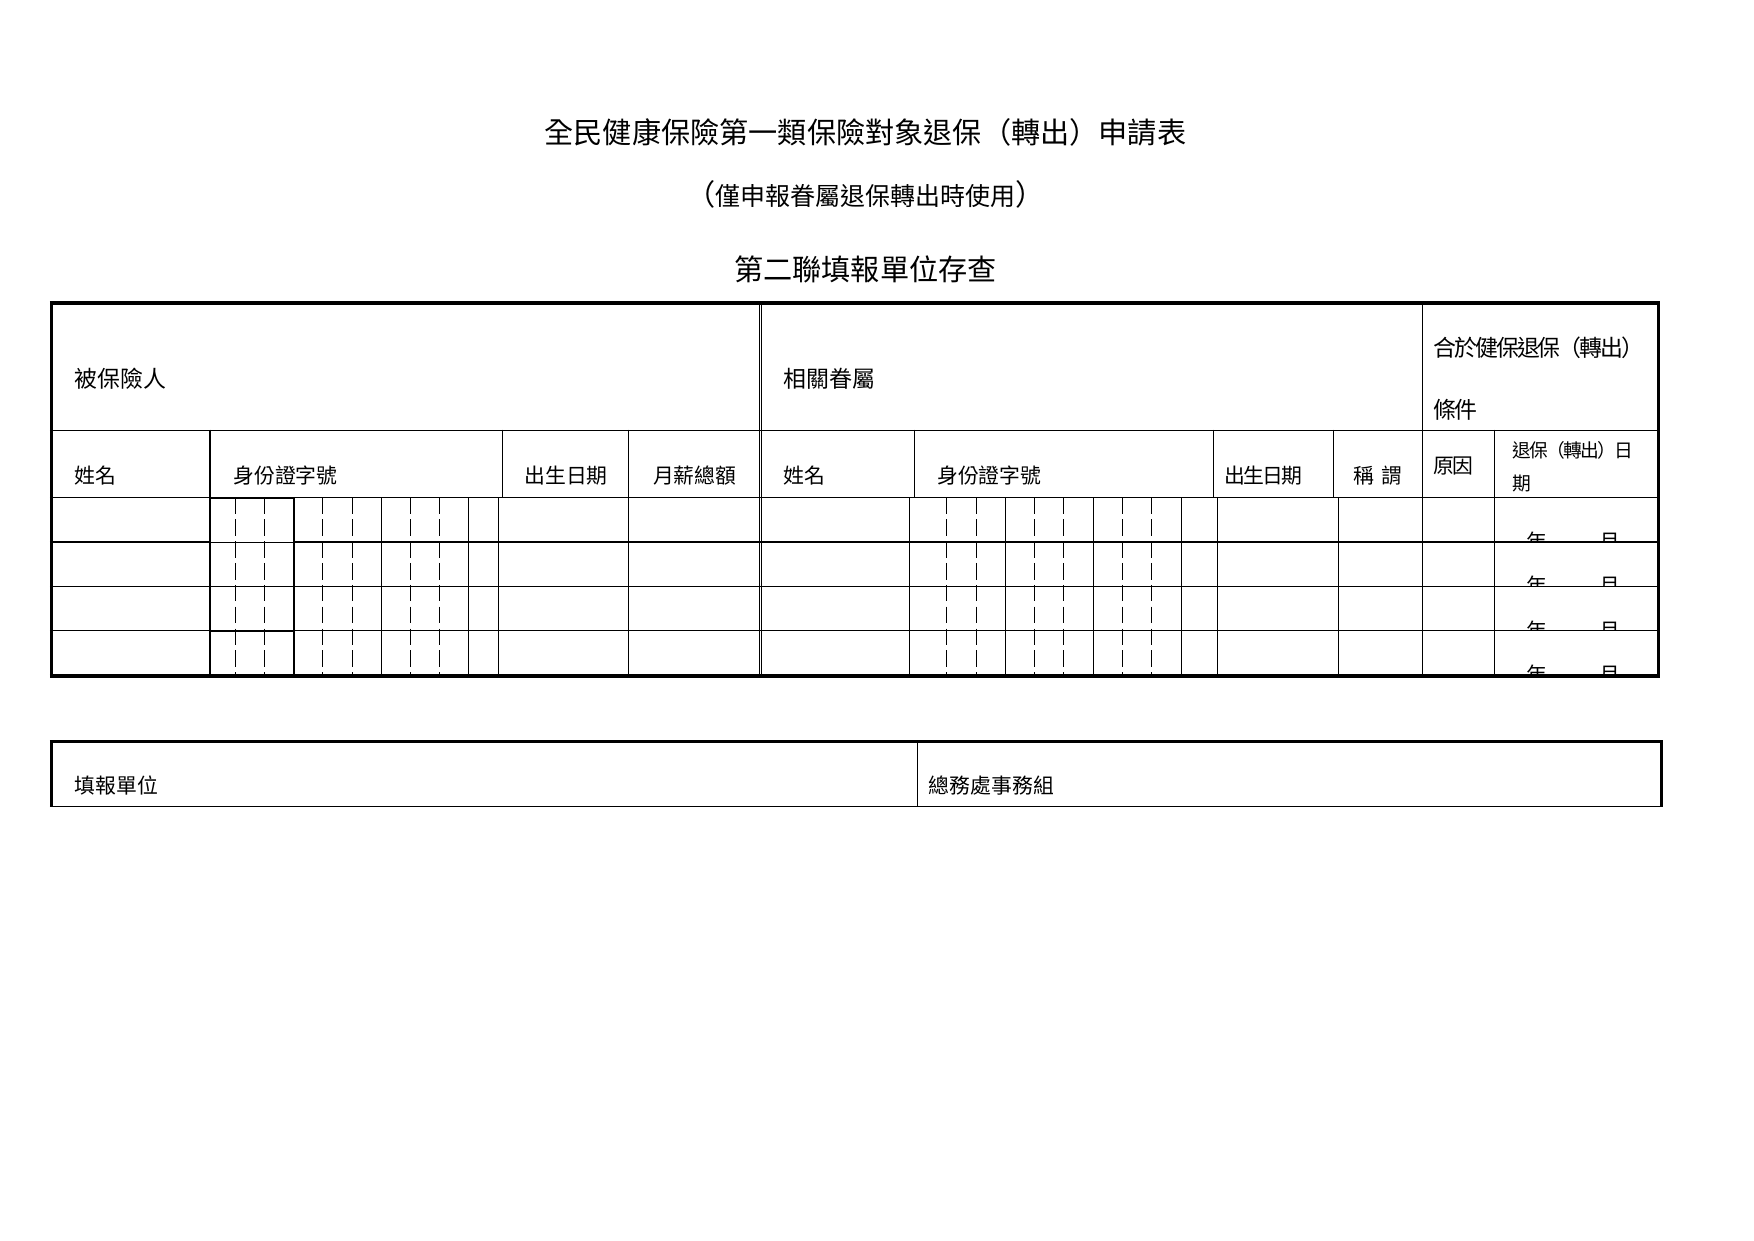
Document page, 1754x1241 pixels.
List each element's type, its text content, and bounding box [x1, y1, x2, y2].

table_cell [1339, 498, 1422, 541]
table_cell [53, 631, 209, 674]
table_cell [1218, 543, 1338, 586]
table_cell 月薪總額 [629, 431, 759, 497]
text （僅申報眷屬退保轉出時使用） [59, 151, 1671, 214]
table_cell [910, 498, 946, 541]
table_cell [976, 543, 1005, 586]
table_cell [295, 543, 323, 586]
table_cell [976, 631, 1005, 674]
table_cell [352, 543, 381, 586]
table_cell [1094, 543, 1122, 586]
table_cell [629, 631, 759, 674]
table_cell [1123, 498, 1152, 541]
text 第二聯填報單位存查 [59, 226, 1671, 289]
table_cell [946, 631, 976, 674]
table_cell [1006, 631, 1034, 674]
table_cell [295, 587, 323, 630]
table_cell [499, 498, 628, 541]
table_cell [440, 498, 468, 541]
table_cell [265, 543, 293, 586]
table_header 合於健保退保（轉出）條件 [1423, 305, 1657, 429]
table_cell [236, 587, 265, 630]
table_cell [1339, 587, 1422, 630]
table_cell [295, 631, 323, 674]
table_header 相關眷屬 [762, 305, 1422, 429]
table_cell [1152, 587, 1181, 630]
table_cell [440, 543, 468, 586]
table_cell [410, 498, 439, 541]
table_cell [1064, 587, 1093, 630]
table_cell [440, 631, 468, 674]
table_cell [1218, 587, 1338, 630]
table_cell [499, 587, 628, 630]
table_cell [211, 632, 236, 674]
table_cell [236, 499, 265, 541]
table_cell [1123, 631, 1152, 674]
table_cell [295, 498, 323, 541]
table_cell [1123, 587, 1152, 630]
table_cell 姓名 [53, 431, 209, 497]
table_cell [1182, 543, 1217, 586]
table_cell [1152, 543, 1181, 586]
table_cell [762, 631, 909, 674]
table_cell [469, 543, 498, 586]
table_cell [1339, 631, 1422, 674]
table_cell [440, 587, 468, 630]
table_cell 原因 [1423, 431, 1494, 497]
table_cell [910, 587, 946, 630]
table_cell 出生日期 [503, 431, 628, 497]
table_cell [53, 543, 209, 586]
table_cell [762, 498, 909, 541]
table_cell [265, 632, 293, 674]
table_cell [53, 498, 209, 541]
table_cell [946, 543, 976, 586]
table_cell [236, 543, 265, 586]
table_cell 姓名 [762, 431, 914, 497]
table_header 被保險人 [53, 305, 759, 429]
table_cell [323, 587, 352, 630]
table_cell [352, 631, 381, 674]
table_cell [946, 498, 976, 541]
table_cell 稱 謂 [1334, 431, 1422, 497]
text 全民健康保險第一類保險對象退保（轉出）申請表 [59, 89, 1671, 151]
table_cell [629, 587, 759, 630]
table_cell [469, 587, 498, 630]
table_cell [1035, 498, 1064, 541]
table_cell [1182, 498, 1217, 541]
table_cell [1006, 498, 1034, 541]
table_cell [1035, 631, 1064, 674]
table_cell [323, 631, 352, 674]
table_cell [410, 631, 439, 674]
table_cell [211, 587, 236, 630]
table_cell 年 月 日 [1495, 543, 1657, 586]
table_cell 年 月 日 [1495, 498, 1657, 541]
table_cell [1182, 631, 1217, 674]
table_cell [629, 543, 759, 586]
table_cell [976, 587, 1005, 630]
table_cell [499, 543, 628, 586]
table_cell 身份證字號 [211, 431, 502, 497]
table_cell 出生日期 [1214, 431, 1333, 497]
table_cell [1006, 587, 1034, 630]
table_cell [323, 543, 352, 586]
table_cell [1339, 543, 1422, 586]
table_cell [352, 587, 381, 630]
table_cell [1006, 543, 1034, 586]
table_cell [762, 587, 909, 630]
table_cell [382, 631, 410, 674]
table_cell [469, 631, 498, 674]
table_cell [352, 498, 381, 541]
table_cell [1152, 498, 1181, 541]
table_cell [1064, 631, 1093, 674]
table_cell [1035, 543, 1064, 586]
table_header 總務處事務組 [918, 743, 1660, 806]
table_cell [211, 499, 236, 541]
table_cell [211, 543, 236, 586]
table_cell [382, 498, 410, 541]
table_cell [1094, 587, 1122, 630]
table_cell [265, 499, 293, 541]
table_cell [382, 587, 410, 630]
table_cell 退保（轉出）日期 [1495, 431, 1657, 497]
table_cell [946, 587, 976, 630]
table_cell [469, 498, 498, 541]
table_cell [976, 498, 1005, 541]
table_cell 年 月 日 日 [1495, 631, 1657, 674]
table_header 填報單位 [53, 743, 917, 806]
table_cell 身份證字號 [915, 431, 1213, 497]
table_cell [382, 543, 410, 586]
table_cell [323, 498, 352, 541]
table_cell [1182, 587, 1217, 630]
table_cell [1218, 498, 1338, 541]
table_cell [910, 543, 946, 586]
table_cell [1423, 498, 1494, 541]
table_cell [1423, 631, 1494, 674]
table_cell [265, 587, 293, 630]
table_cell [1423, 543, 1494, 586]
table_cell [236, 632, 265, 674]
table_cell [53, 587, 209, 630]
table_cell [1152, 631, 1181, 674]
table_cell [910, 631, 946, 674]
table_cell [499, 631, 628, 674]
table_cell [1423, 587, 1494, 630]
table_cell [762, 543, 909, 586]
table_cell [410, 543, 439, 586]
table_cell [1064, 498, 1093, 541]
table_cell [1218, 631, 1338, 674]
table_cell 年 月 日 [1495, 587, 1657, 630]
table_cell [1035, 587, 1064, 630]
table_cell [1094, 631, 1122, 674]
table_cell [629, 498, 759, 541]
table_cell [1094, 498, 1122, 541]
table_cell [410, 587, 439, 630]
table_cell [1064, 543, 1093, 586]
table_cell [1123, 543, 1152, 586]
